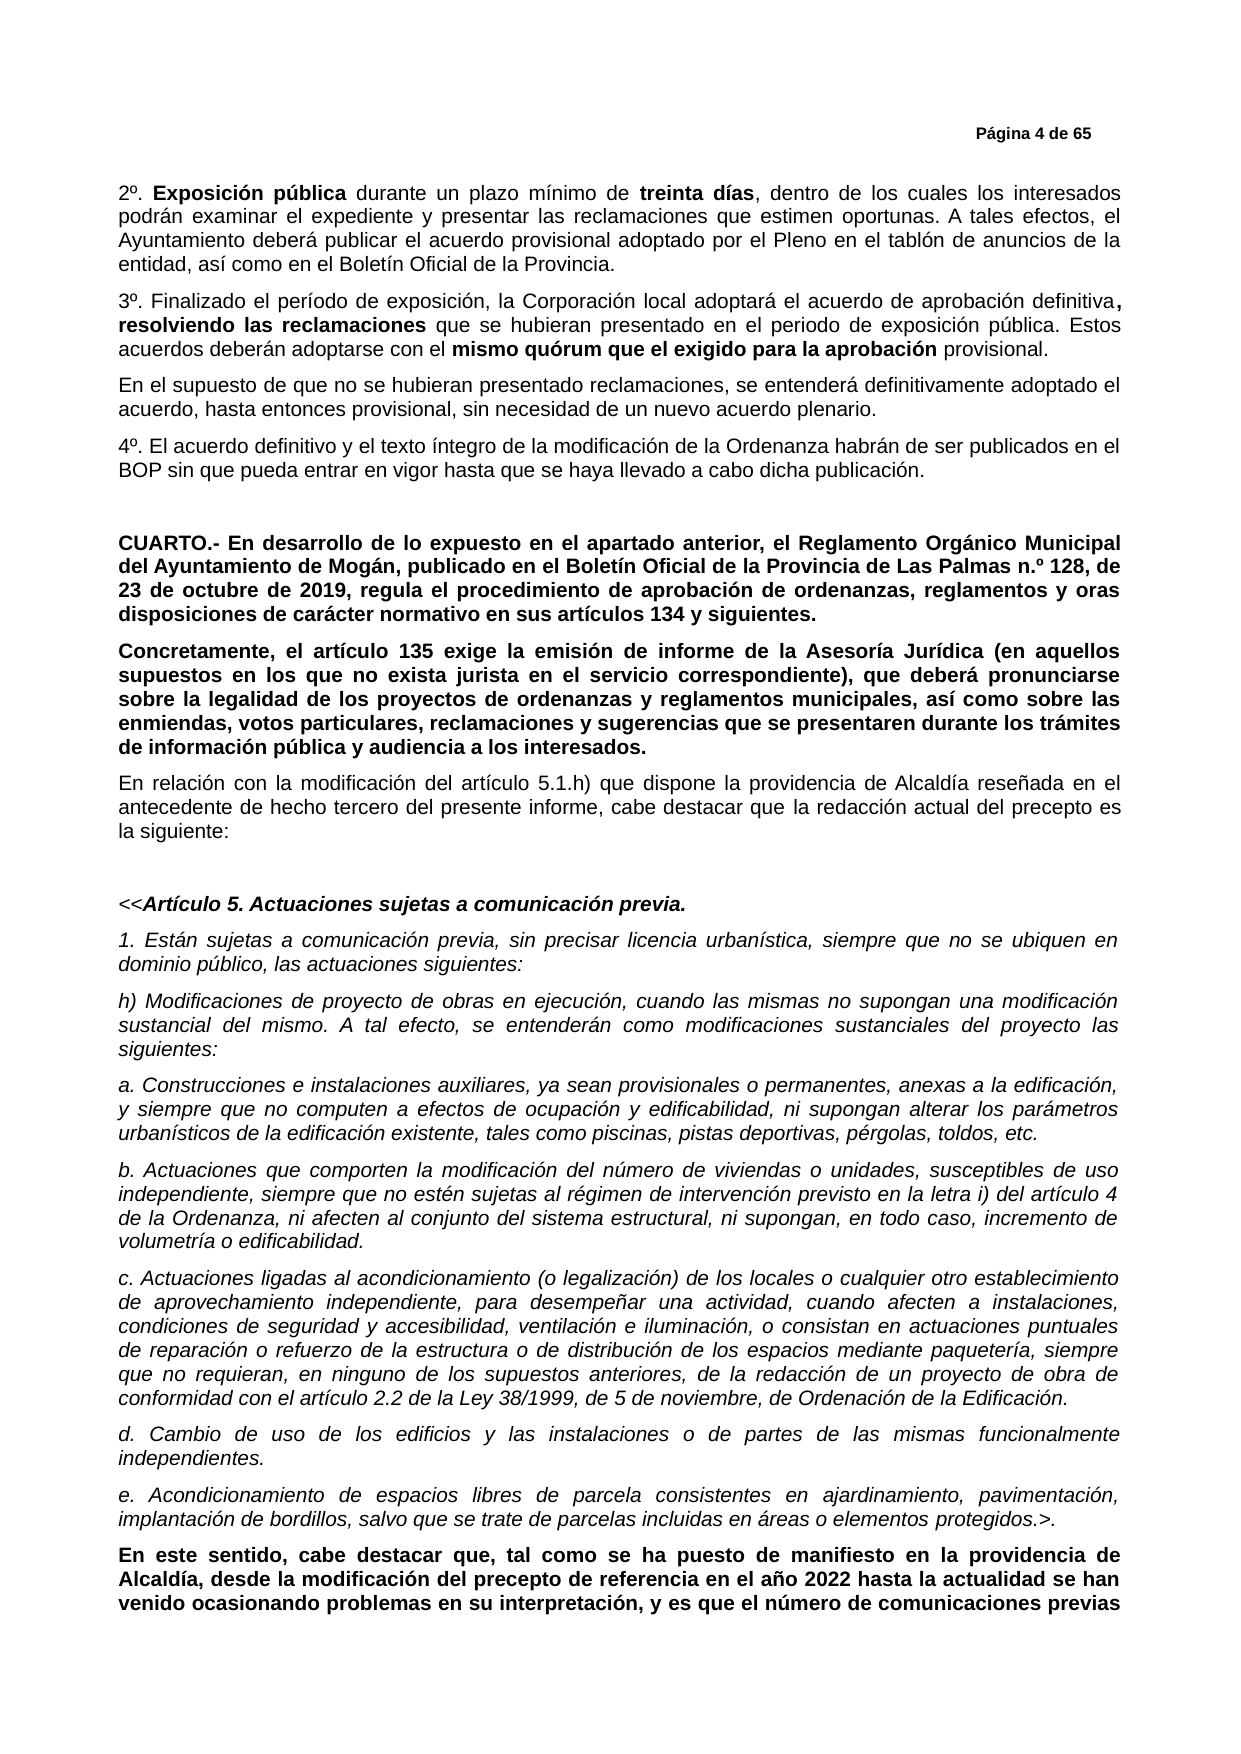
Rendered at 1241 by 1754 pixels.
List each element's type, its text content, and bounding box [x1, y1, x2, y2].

text 2º. Exposición pública durante un plazo mínimo de treinta días, dentro de los cuales los interesados podrán examinar el expediente y presentar las reclamaciones que estimen oportunas. A tales efectos, el Ayuntamiento deberá publicar el acuerdo provisional adoptado por el Pleno en el tablón de anuncios de la entidad, así como en el Boletín Oficial de la Provincia. [118, 180, 1122, 276]
text 3º. Finalizado el período de exposición, la Corporación local adoptará el acuerdo de aprobación definitiva, resolviendo las reclamaciones que se hubieran presentado en el periodo de exposición pública. Estos acuerdos deberán adoptarse con el mismo quórum que el exigido para la aprobación provisional. [118, 289, 1122, 361]
text CUARTO.- En desarrollo de lo expuesto en el apartado anterior, el Reglamento Orgánico Municipal del Ayuntamiento de Mogán, publicado en el Boletín Oficial de la Provincia de Las Palmas n.º 128, de 23 de octubre de 2019, regula el procedimiento de aprobación de ordenanzas, reglamentos y oras disposiciones de carácter normativo en sus artículos 134 y siguientes. [118, 530, 1122, 626]
text <<Artículo 5. Actuaciones sujetas a comunicación previa. [118, 892, 1122, 916]
text b. Actuaciones que comporten la modificación del número de viviendas o unidades, susceptibles de uso independiente, siempre que no estén sujetas al régimen de intervención previsto en la letra i) del artículo 4 de la Ordenanza, ni afecten al conjunto del sistema estructural, ni supongan, en todo caso, incremento de volumetría o edificabilidad. [118, 1157, 1122, 1253]
text a. Construcciones e instalaciones auxiliares, ya sean provisionales o permanentes, anexas a la edificación, y siempre que no computen a efectos de ocupación y edificabilidad, ni supongan alterar los parámetros urbanísticos de la edificación existente, tales como piscinas, pistas deportivas, pérgolas, toldos, etc. [118, 1073, 1122, 1145]
text c. Actuaciones ligadas al acondicionamiento (o legalización) de los locales o cualquier otro establecimiento de aprovechamiento independiente, para desempeñar una actividad, cuando afecten a instalaciones, condiciones de seguridad y accesibilidad, ventilación e iluminación, o consistan en actuaciones puntuales de reparación o refuerzo de la estructura o de distribución de los espacios mediante paquetería, siempre que no requieran, en ninguno de los supuestos anteriores, de la redacción de un proyecto de obra de conformidad con el artículo 2.2 de la Ley 38/1999, de 5 de noviembre, de Ordenación de la Edificación. [118, 1266, 1122, 1409]
text h) Modificaciones de proyecto de obras en ejecución, cuando las mismas no supongan una modificación sustancial del mismo. A tal efecto, se entenderán como modificaciones sustanciales del proyecto las siguientes: [118, 989, 1122, 1061]
text En el supuesto de que no se hubieran presentado reclamaciones, se entenderá definitivamente adoptado el acuerdo, hasta entonces provisional, sin necesidad de un nuevo acuerdo plenario. [118, 373, 1122, 421]
text d. Cambio de uso de los edificios y las instalaciones o de partes de las mismas funcionalmente independientes. [118, 1422, 1122, 1470]
text En relación con la modificación del artículo 5.1.h) que dispone la providencia de Alcaldía reseñada en el antecedente de hecho tercero del presente informe, cabe destacar que la redacción actual del precepto es la siguiente: [118, 771, 1122, 843]
text 1. Están sujetas a comunicación previa, sin precisar licencia urbanística, siempre que no se ubiquen en dominio público, las actuaciones siguientes: [118, 928, 1122, 976]
text 4º. El acuerdo definitivo y el texto íntegro de la modificación de la Ordenanza habrán de ser publicados en el BOP sin que pueda entrar en vigor hasta que se haya llevado a cabo dicha publicación. [118, 433, 1122, 481]
text e. Acondicionamiento de espacios libres de parcela consistentes en ajardinamiento, pavimentación, implantación de bordillos, salvo que se trate de parcelas incluidas en áreas o elementos protegidos.>. [118, 1482, 1122, 1530]
text Concretamente, el artículo 135 exige la emisión de informe de la Asesoría Jurídica (en aquellos supuestos en los que no exista jurista en el servicio correspondiente), que deberá pronunciarse sobre la legalidad de los proyectos de ordenanzas y reglamentos municipales, así como sobre las enmiendas, votos particulares, reclamaciones y sugerencias que se presentaren durante los trámites de información pública y audiencia a los interesados. [118, 639, 1122, 758]
text En este sentido, cabe destacar que, tal como se ha puesto de manifiesto en la providencia de Alcaldía, desde la modificación del precepto de referencia en el año 2022 hasta la actualidad se han venido ocasionando problemas en su interpretación, y es que el número de comunicaciones previas [118, 1543, 1122, 1615]
